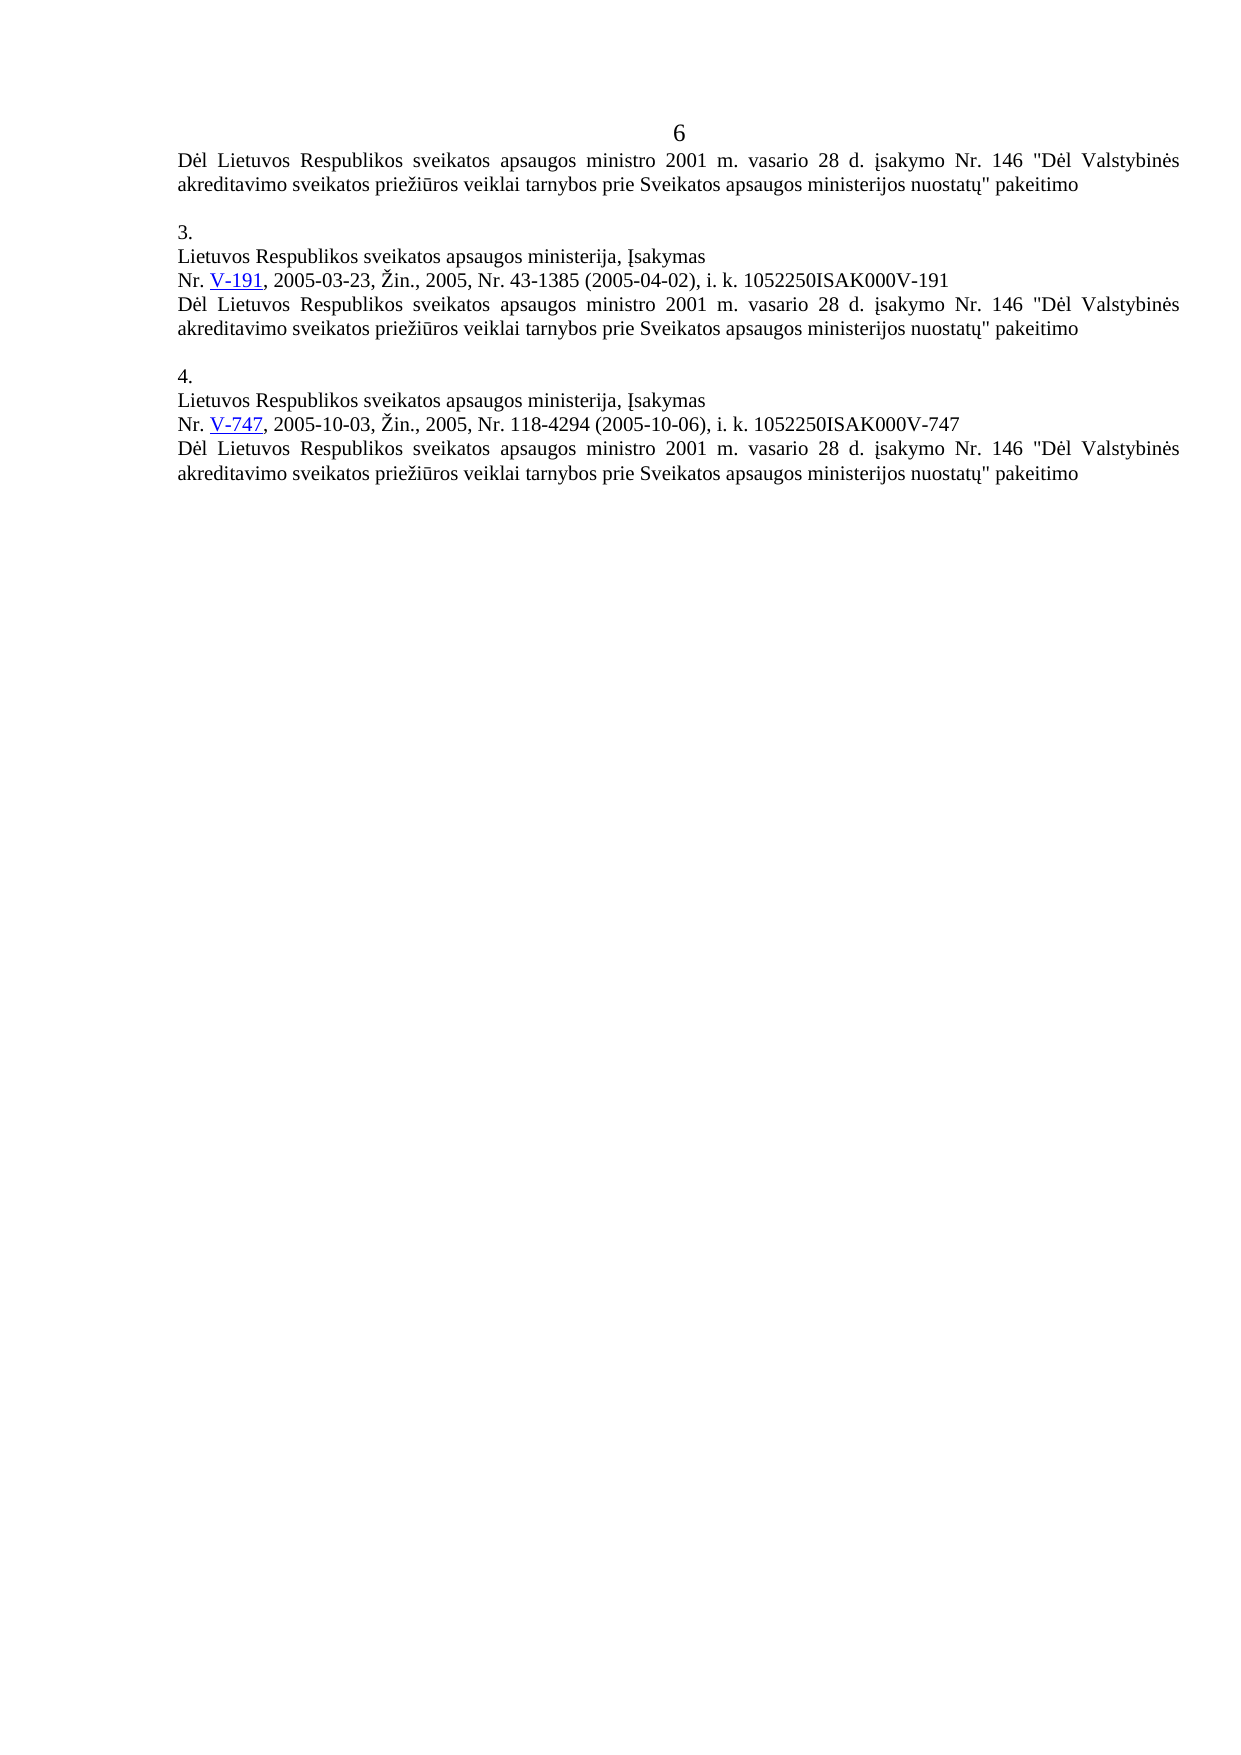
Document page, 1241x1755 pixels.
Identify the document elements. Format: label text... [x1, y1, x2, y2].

text 3. [177, 220, 1181, 244]
text Lietuvos Respublikos sveikatos apsaugos ministerija, Įsakymas [177, 388, 1181, 412]
text Lietuvos Respublikos sveikatos apsaugos ministerija, Įsakymas [177, 244, 1181, 268]
text Nr. V-747, 2005-10-03, Žin., 2005, Nr. 118-4294 (2005-10-06), i. k. 1052250ISAK000V-747 [177, 412, 1181, 436]
text Dėl Lietuvos Respublikos sveikatos apsaugos ministro 2001 m. vasario 28 d. įsakymo Nr. 146 "Dėl Valstybinės akreditavimo sveikatos priežiūros veiklai tarnybos prie Sveikatos apsaugos ministerijos nuostatų" pakeitimo [177, 292, 1181, 340]
text Dėl Lietuvos Respublikos sveikatos apsaugos ministro 2001 m. vasario 28 d. įsakymo Nr. 146 "Dėl Valstybinės akreditavimo sveikatos priežiūros veiklai tarnybos prie Sveikatos apsaugos ministerijos nuostatų" pakeitimo [177, 148, 1181, 196]
text Dėl Lietuvos Respublikos sveikatos apsaugos ministro 2001 m. vasario 28 d. įsakymo Nr. 146 "Dėl Valstybinės akreditavimo sveikatos priežiūros veiklai tarnybos prie Sveikatos apsaugos ministerijos nuostatų" pakeitimo [177, 436, 1181, 484]
text 4. [177, 364, 1181, 388]
text Nr. V-191, 2005-03-23, Žin., 2005, Nr. 43-1385 (2005-04-02), i. k. 1052250ISAK000V-191 [177, 268, 1181, 292]
